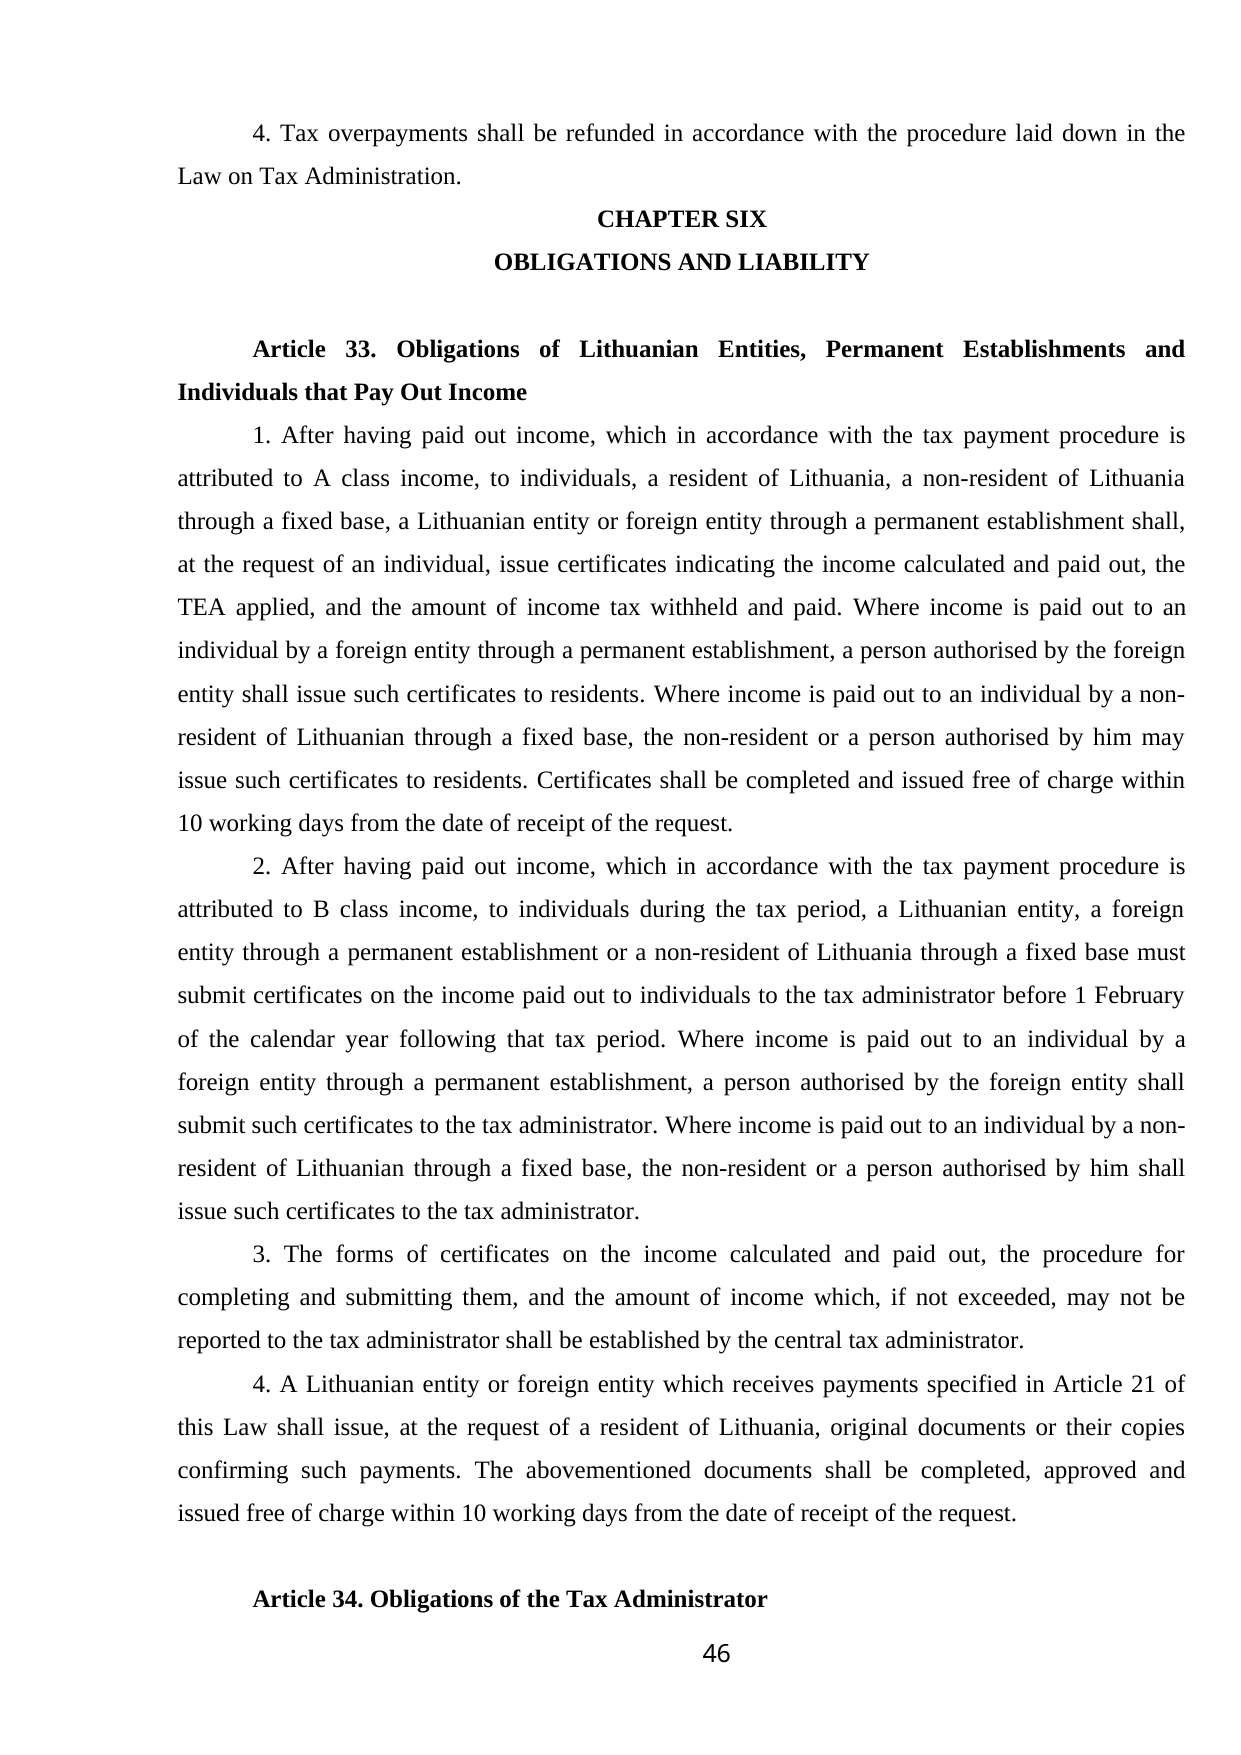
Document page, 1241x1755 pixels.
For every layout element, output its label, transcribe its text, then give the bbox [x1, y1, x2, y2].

text 3. The forms of certificates on the income calculated and paid out, the procedure for completing and submitting them, and the amount of income which, if not exceeded, may not be reported to the tax administrator shall be established by the central tax administrator. [177, 1239, 1186, 1354]
text Article 33. Obligations of Lithuanian Entities, Permanent Establishments and Individuals that Pay Out Income [177, 334, 1186, 406]
text OBLIGATIONS AND LIABILITY [177, 247, 1186, 276]
text CHAPTER SIX [177, 204, 1186, 233]
text 4. Tax overpayments shall be refunded in accordance with the procedure laid down in the Law on Tax Administration. [177, 118, 1186, 190]
text 4. A Lithuanian entity or foreign entity which receives payments specified in Article 21 of this Law shall issue, at the request of a resident of Lithuania, original documents or their copies confirming such payments. The abovementioned documents shall be completed, approved and issued free of charge within 10 working days from the date of receipt of the request. [177, 1369, 1186, 1527]
text Article 34. Obligations of the Tax Administrator [177, 1584, 1186, 1613]
text 1. After having paid out income, which in accordance with the tax payment procedure is attributed to A class income, to individuals, a resident of Lithuania, a non-resident of Lithuania through a fixed base, a Lithuanian entity or foreign entity through a permanent establishment shall, at the request of an individual, issue certificates indicating the income calculated and paid out, the TEA applied, and the amount of income tax withheld and paid. Where income is paid out to an individual by a foreign entity through a permanent establishment, a person authorised by the foreign entity shall issue such certificates to residents. Where income is paid out to an individual by a non-resident of Lithuanian through a fixed base, the non-resident or a person authorised by him may issue such certificates to residents. Certificates shall be completed and issued free of charge within 10 working days from the date of receipt of the request. [177, 420, 1186, 837]
text 2. After having paid out income, which in accordance with the tax payment procedure is attributed to B class income, to individuals during the tax period, a Lithuanian entity, a foreign entity through a permanent establishment or a non-resident of Lithuania through a fixed base must submit certificates on the income paid out to individuals to the tax administrator before 1 February of the calendar year following that tax period. Where income is paid out to an individual by a foreign entity through a permanent establishment, a person authorised by the foreign entity shall submit such certificates to the tax administrator. Where income is paid out to an individual by a non-resident of Lithuanian through a fixed base, the non-resident or a person authorised by him shall issue such certificates to the tax administrator. [177, 851, 1186, 1225]
